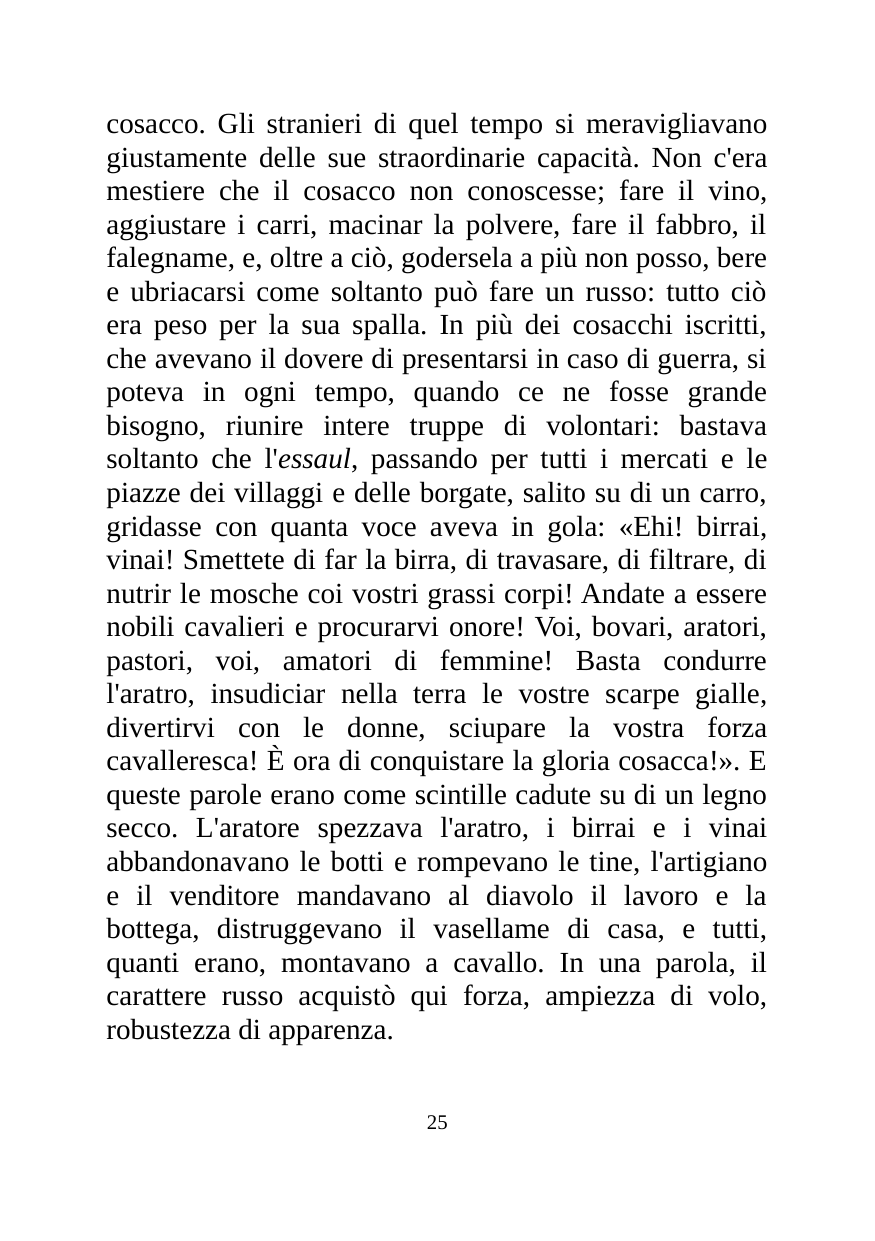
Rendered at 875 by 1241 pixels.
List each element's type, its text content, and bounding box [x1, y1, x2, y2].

text cosacco. Gli stranieri di quel tempo si meravigliavano giustamente delle sue straordinarie capacità. Non c'era mestiere che il cosacco non conoscesse; fare il vino, aggiustare i carri, macinar la polvere, fare il fabbro, il falegname, e, oltre a ciò, godersela a più non posso, bere e ubriacarsi come soltanto può fare un russo: tutto ciò era peso per la sua spalla. In più dei cosacchi iscritti, che avevano il dovere di presentarsi in caso di guerra, si poteva in ogni tempo, quando ce ne fosse grande bisogno, riunire intere truppe di volontari: bastava soltanto che l'essaul, passando per tutti i mercati e le piazze dei villaggi e delle borgate, salito su di un carro, gridasse con quanta voce aveva in gola: «Ehi! birrai, vinai! Smettete di far la birra, di travasare, di filtrare, di nutrir le mosche coi vostri grassi corpi! Andate a essere nobili cavalieri e procurarvi onore! Voi, bovari, aratori, pastori, voi, amatori di femmine! Basta condurre l'aratro, insudiciar nella terra le vostre scarpe gialle, divertirvi con le donne, sciupare la vostra forza cavalleresca! È ora di conquistare la gloria cosacca!». E queste parole erano come scintille cadute su di un legno secco. L'aratore spezzava l'aratro, i birrai e i vinai abbandonavano le botti e rompevano le tine, l'artigiano e il venditore mandavano al diavolo il lavoro e la bottega, distruggevano il vasellame di casa, e tutti, quanti erano, montavano a cavallo. In una parola, il carattere russo acquistò qui forza, ampiezza di volo, robustezza di apparenza. [106, 106, 768, 1045]
